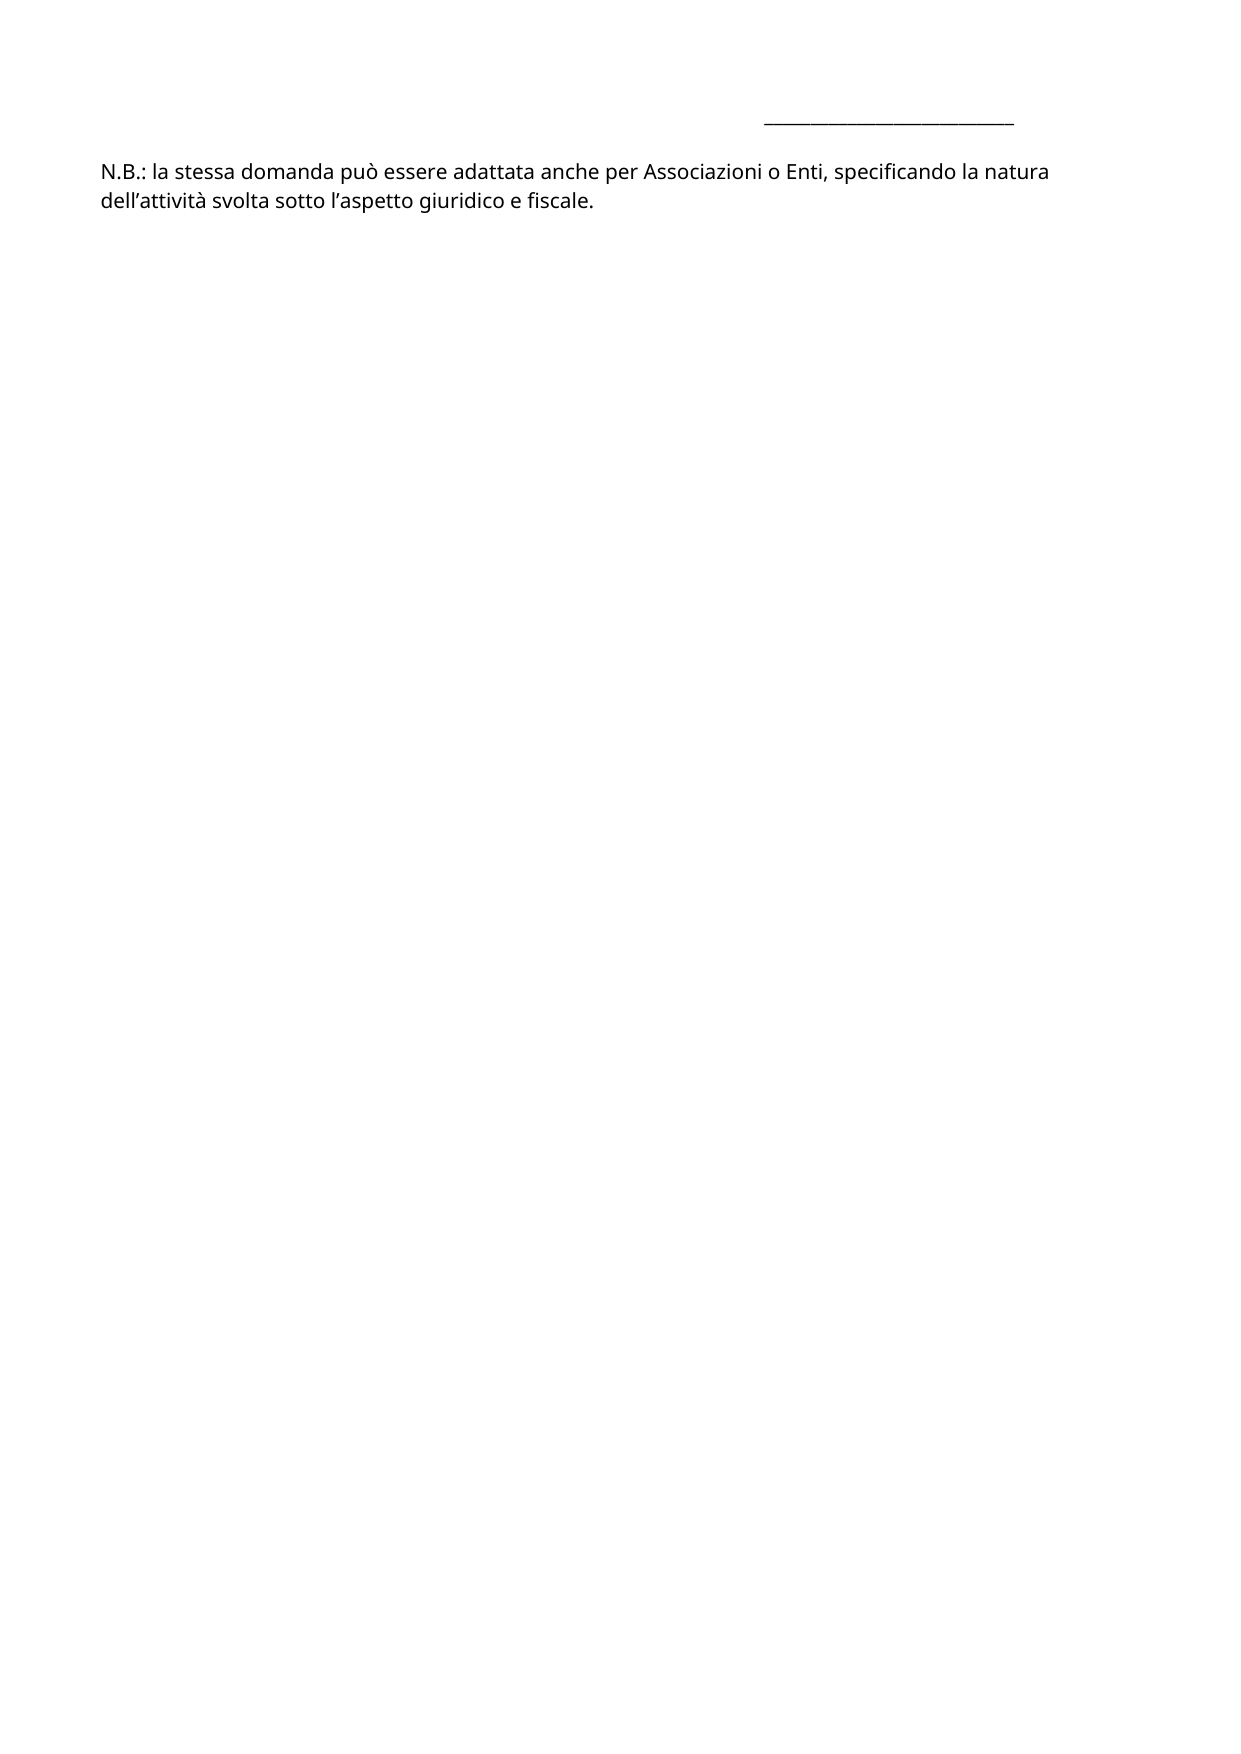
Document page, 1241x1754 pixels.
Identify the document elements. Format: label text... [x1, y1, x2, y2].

text ___________________________ [690, 100, 1122, 129]
text N.B.: la stessa domanda può essere adattata anche per Associazioni o Enti, specificando la natura dell’attività svolta sotto l’aspetto giuridico e fiscale. [100, 157, 1122, 214]
